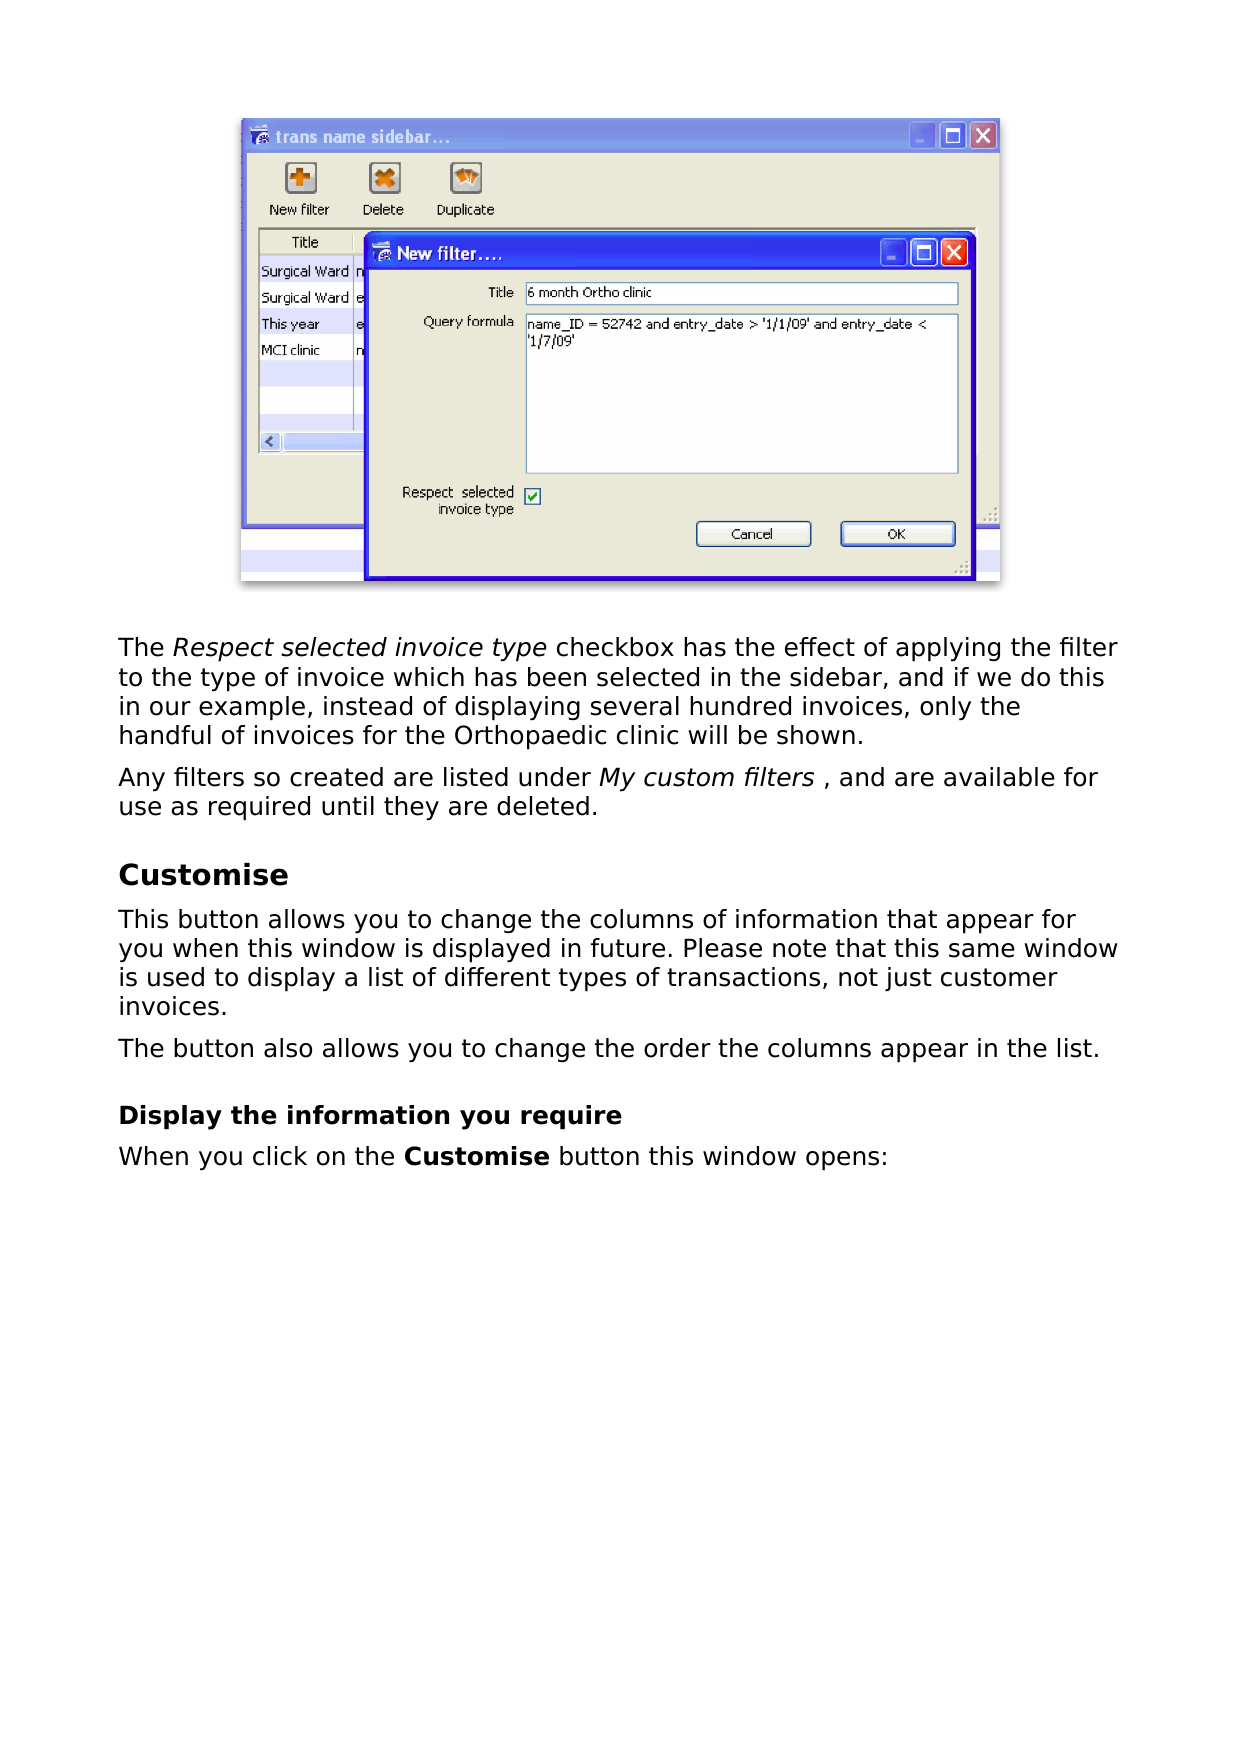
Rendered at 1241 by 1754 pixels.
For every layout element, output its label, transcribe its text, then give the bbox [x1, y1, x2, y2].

subtitle Display the information you require [118, 1101, 1122, 1130]
text When you click on the Customise button this window opens: [118, 1142, 1122, 1172]
text This button allows you to change the columns of information that appear for you when this window is displayed in future. Please note that this same window is used to display a list of different types of transactions, not just customer invoices. [118, 905, 1122, 1022]
text Any filters so created are listed under My custom filters , and are available for use as required until they are deleted. [118, 763, 1122, 821]
subtitle Customise [118, 858, 1122, 892]
picture [229, 118, 1011, 592]
text The button also allows you to change the order the columns appear in the list. [118, 1034, 1122, 1063]
text The Respect selected invoice type checkbox has the effect of applying the filter to the type of invoice which has been selected in the sidebar, and if we do this in our example, instead of displaying several hundred invoices, only the handful of invoices for the Orthopaedic clinic will be shown. [118, 633, 1122, 750]
